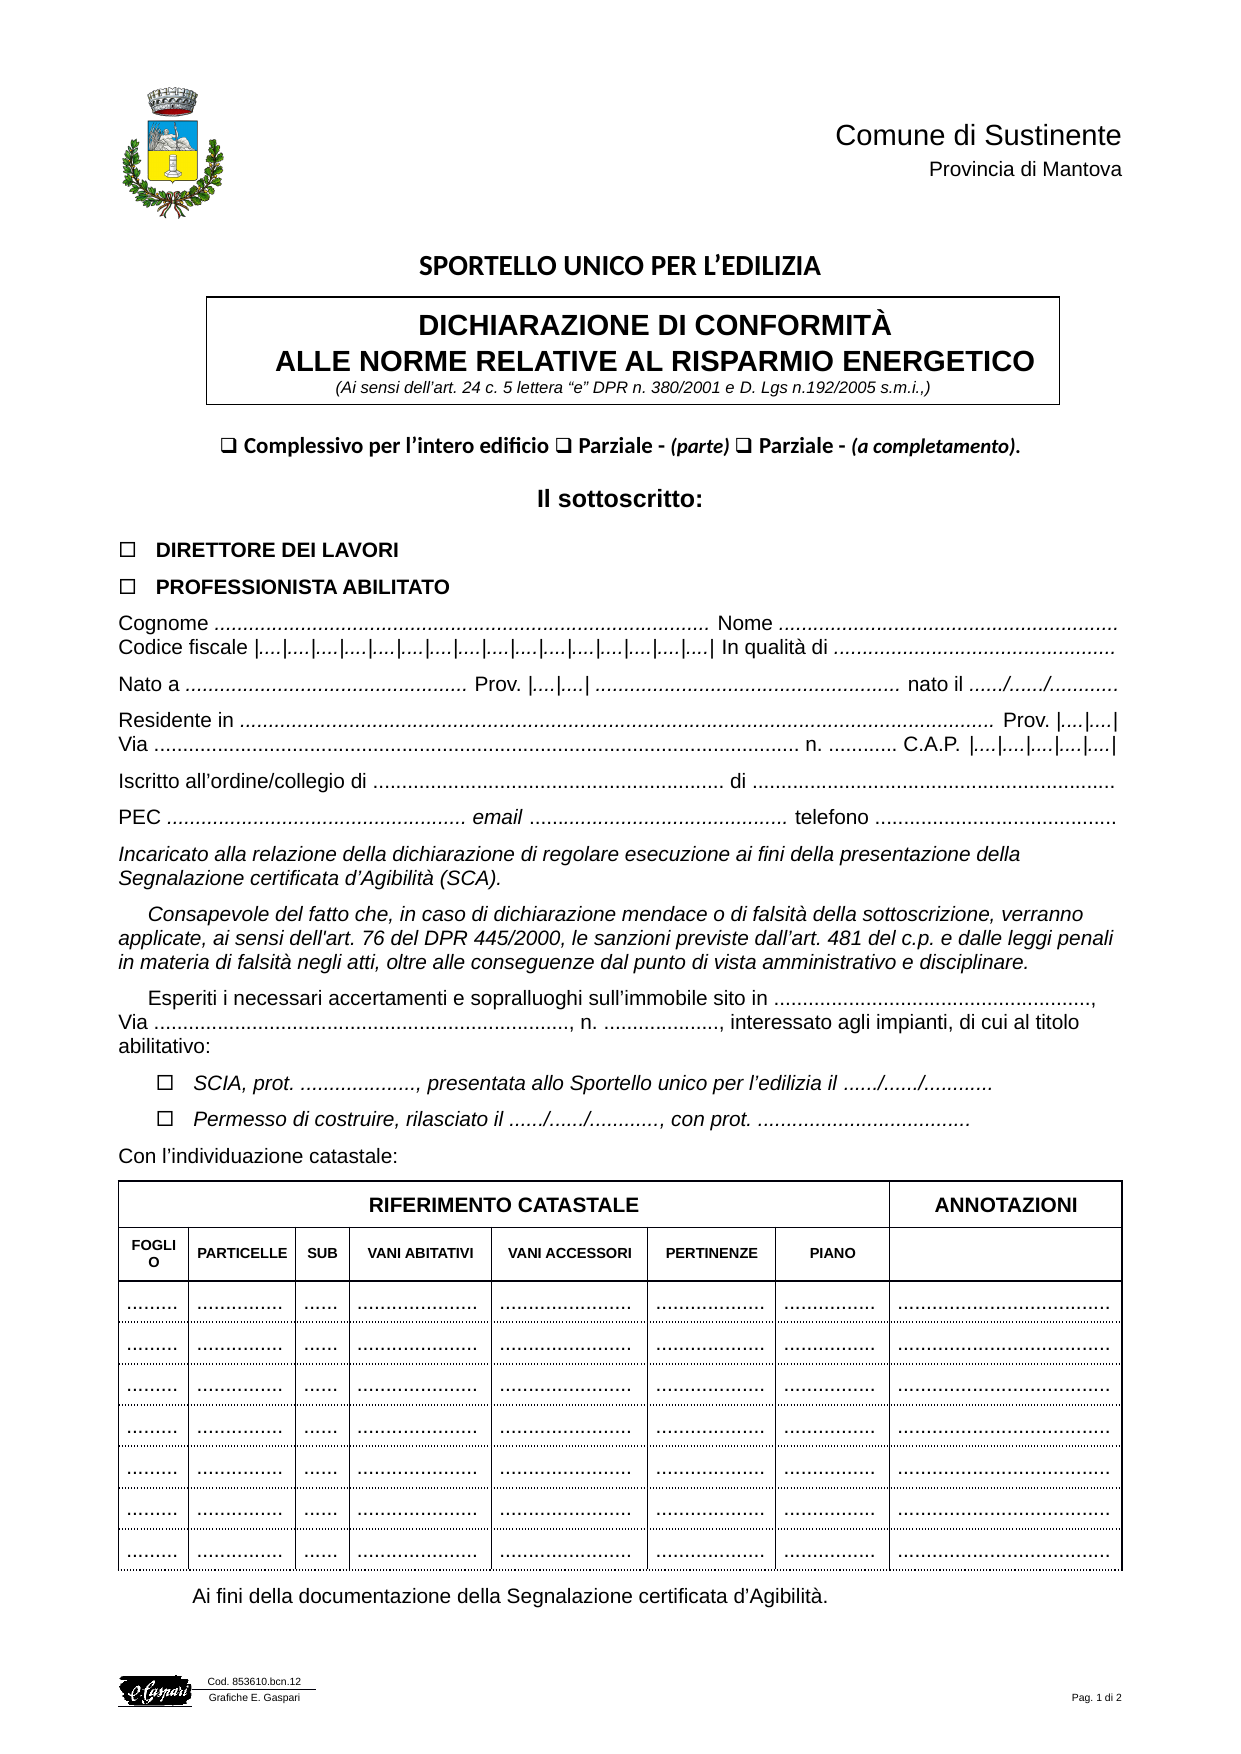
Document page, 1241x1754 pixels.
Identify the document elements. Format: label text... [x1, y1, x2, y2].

table_cell ..................................... [890, 1282, 1121, 1321]
picture [118, 1674, 192, 1706]
table_cell ................ [776, 1528, 889, 1569]
table_cell ............... [189, 1363, 295, 1404]
table_cell ......... [119, 1445, 188, 1487]
table_cell ................... [648, 1321, 775, 1362]
table_cell SUB [296, 1228, 349, 1280]
table_cell ..................... [350, 1445, 491, 1487]
text Iscritto all’ordine/collegio di ............................................................. di ............................................................... [118, 768, 1122, 792]
text Il sottoscritto: [118, 484, 1122, 513]
table_cell PARTICELLE [189, 1228, 295, 1280]
text Esperiti i necessari accertamenti e sopralluoghi sull’immobile sito in ......................................................., Via ........................................................................, n. ...................., interessato agli impianti, di cui al titolo abilitativo: [118, 986, 1122, 1058]
table_cell ............... [189, 1487, 295, 1528]
table_cell ................... [648, 1282, 775, 1321]
table_cell ................... [648, 1363, 775, 1404]
table_cell ................ [776, 1445, 889, 1487]
table_cell ...... [296, 1282, 349, 1321]
table_cell ................ [776, 1404, 889, 1445]
text Provincia di Mantova [224, 157, 1122, 181]
table_cell ....................... [492, 1321, 647, 1362]
table_header RIFERIMENTO CATASTALE [119, 1182, 889, 1227]
text Residente in ................................................................................................................................... Prov. |....|....| Via ................................................................................................................ n. ............ C.A.P. |....|....|....|....|....| [118, 708, 1122, 756]
list DIRETTORE DEI LAVORI [118, 538, 1122, 562]
table_cell ................ [776, 1282, 889, 1321]
table_cell VANI ACCESSORI [492, 1228, 647, 1280]
table_cell ....................... [492, 1445, 647, 1487]
table_cell ......... [119, 1404, 188, 1445]
table_cell FOGLIO [119, 1228, 188, 1280]
table_cell ............... [189, 1404, 295, 1445]
table_cell ...... [296, 1528, 349, 1569]
text Ai fini della documentazione della Segnalazione certificata d’Agibilità. [118, 1584, 1122, 1608]
subtitle SPORTELLO UNICO PER L’EDILIZIA [118, 247, 1122, 282]
table_cell PIANO [776, 1228, 889, 1280]
table_cell ......... [119, 1363, 188, 1404]
text Nato a ................................................. Prov. |....|....| ..................................................... nato il ....../....../............ [118, 672, 1122, 696]
table_cell ..................................... [890, 1487, 1121, 1528]
table_cell ................... [648, 1487, 775, 1528]
table_cell ................ [776, 1487, 889, 1528]
table_cell ...... [296, 1445, 349, 1487]
table_cell [890, 1228, 1121, 1280]
table_cell PERTINENZE [648, 1228, 775, 1280]
table_cell ..................... [350, 1528, 491, 1569]
text Con l’individuazione catastale: [118, 1144, 1122, 1168]
table_cell ......... [119, 1321, 188, 1362]
text PEC .................................................... email ............................................. telefono .......................................... [118, 805, 1122, 829]
table_cell ..................... [350, 1282, 491, 1321]
table_cell ......... [119, 1528, 188, 1569]
table_cell ..................................... [890, 1445, 1121, 1487]
table_cell ..................... [350, 1404, 491, 1445]
picture [122, 87, 224, 219]
table_cell ....................... [492, 1282, 647, 1321]
text Cognome ...................................................................................... Nome ........................................................... Codice fiscale |....|....|....|....|....|....|....|....|....|....|....|....|....|....|....|....| In qualità di ................................................. [118, 611, 1122, 659]
text Consapevole del fatto che, in caso di dichiarazione mendace o di falsità della sottoscrizione, verranno applicate, ai sensi dell'art. 76 del DPR 445/2000, le sanzioni previste dall’art. 481 del c.p. e dalle leggi penali in materia di falsità negli atti, oltre alle conseguenze dal punto di vista amministrativo e disciplinare. [118, 902, 1122, 974]
list PROFESSIONISTA ABILITATO [118, 574, 1122, 599]
table_cell ................... [648, 1528, 775, 1569]
text  Complessivo per l’intero edificio  Parziale - (parte)  Parziale - (a completamento). [118, 431, 1122, 459]
list SCIA, prot. ...................., presentata allo Sportello unico per l’edilizia il ....../....../............ [156, 1071, 1122, 1094]
table_cell ....................... [492, 1487, 647, 1528]
table_cell ................... [648, 1404, 775, 1445]
table_cell ...... [296, 1321, 349, 1362]
table_cell ................ [776, 1363, 889, 1404]
table_cell ....................... [492, 1404, 647, 1445]
table_cell ....................... [492, 1363, 647, 1404]
table_cell ...... [296, 1487, 349, 1528]
table_cell ..................................... [890, 1321, 1121, 1362]
table_cell ............... [189, 1445, 295, 1487]
table_cell VANI ABITATIVI [350, 1228, 491, 1280]
table_cell ............... [189, 1321, 295, 1362]
table_cell ......... [119, 1487, 188, 1528]
table_cell ....................... [492, 1528, 647, 1569]
table_cell ..................... [350, 1363, 491, 1404]
table_cell ..................... [350, 1487, 491, 1528]
table_cell ............... [189, 1528, 295, 1569]
table_cell ............... [189, 1282, 295, 1321]
text Incaricato alla relazione della dichiarazione di regolare esecuzione ai fini della presentazione della Segnalazione certificata d’Agibilità (SCA). [118, 841, 1122, 889]
table_cell ..................................... [890, 1528, 1121, 1569]
list Permesso di costruire, rilasciato il ....../....../............, con prot. ..................................... [156, 1107, 1122, 1131]
table_cell ..................................... [890, 1404, 1121, 1445]
table_cell ..................................... [890, 1363, 1121, 1404]
table_header ANNOTAZIONI [890, 1182, 1121, 1227]
table_cell ................ [776, 1321, 889, 1362]
table_cell ...... [296, 1404, 349, 1445]
table_cell ................... [648, 1445, 775, 1487]
table_cell ...... [296, 1363, 349, 1404]
table_cell ......... [119, 1282, 188, 1321]
table_cell ..................... [350, 1321, 491, 1362]
text Comune di Sustinente [224, 118, 1122, 152]
